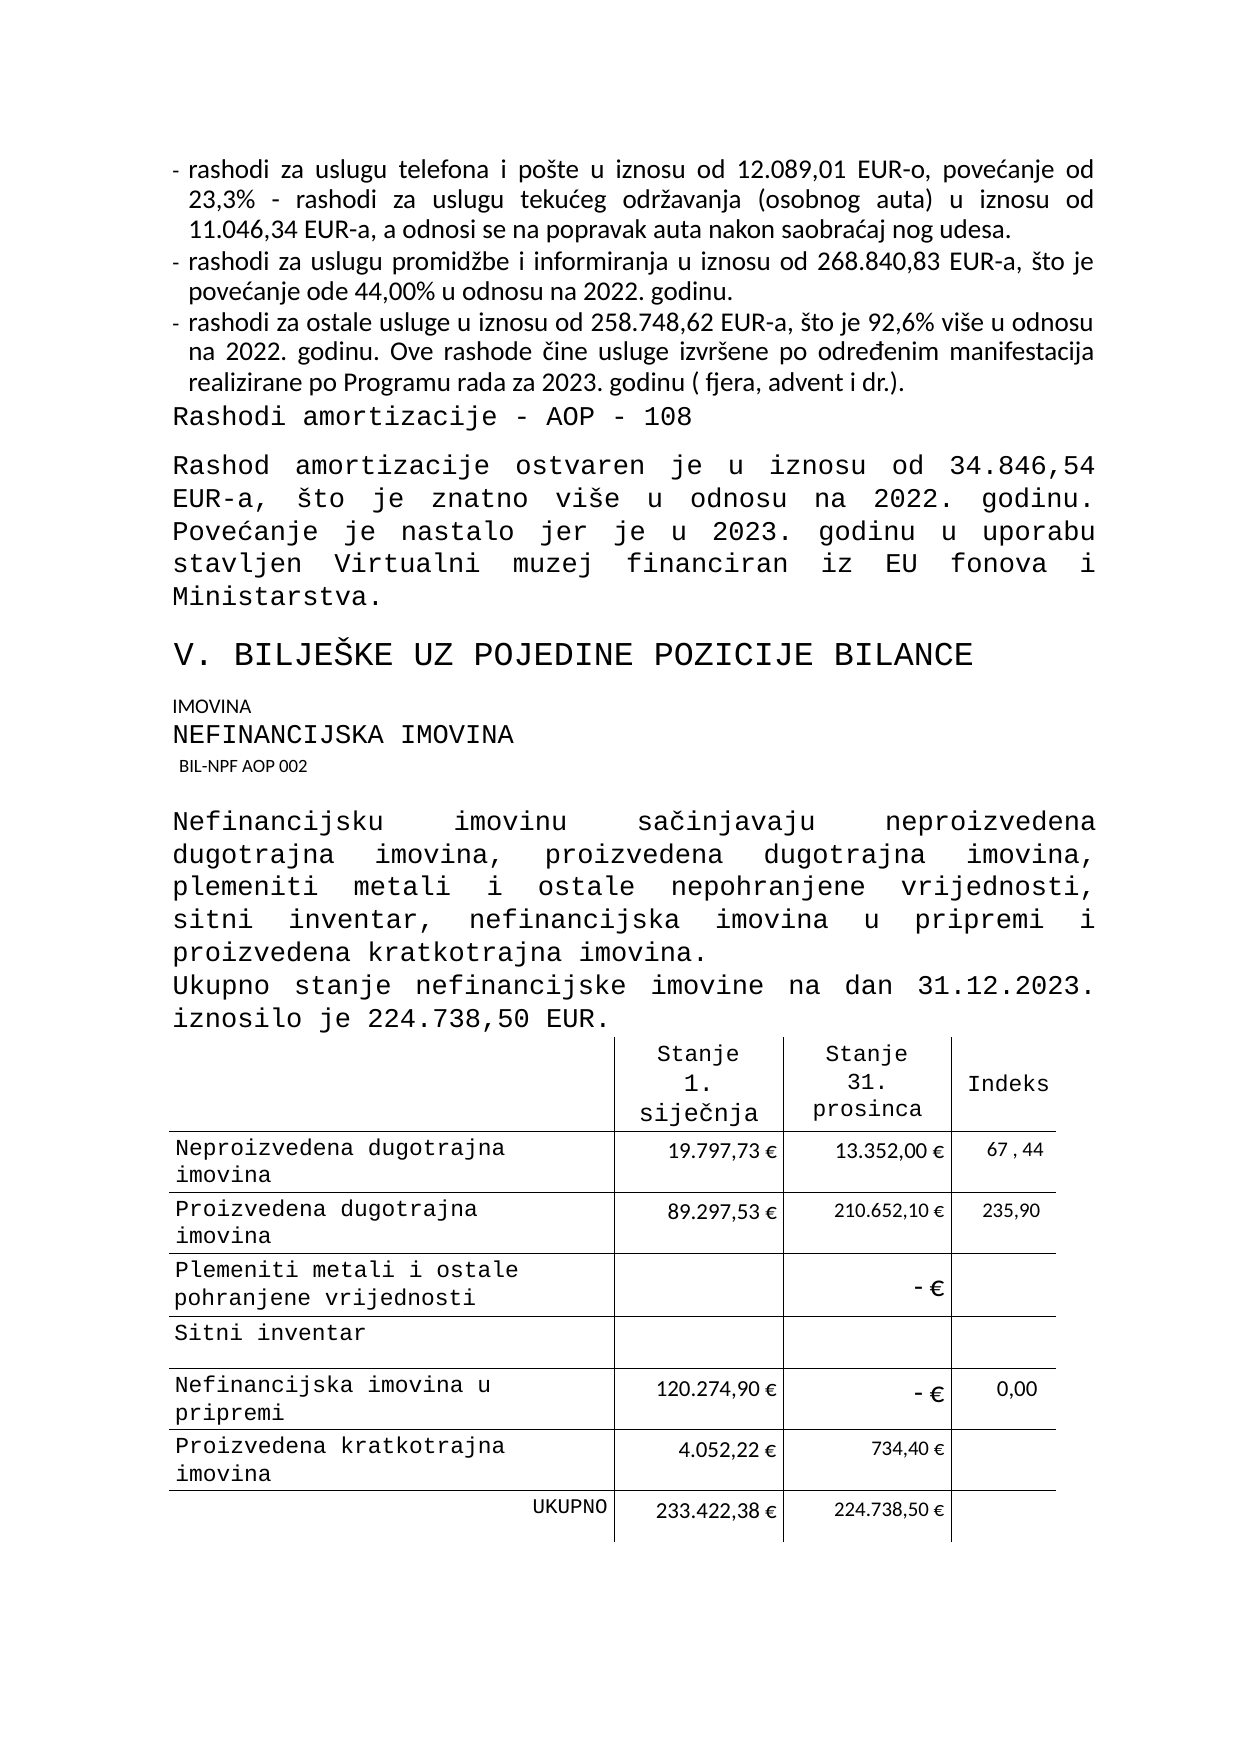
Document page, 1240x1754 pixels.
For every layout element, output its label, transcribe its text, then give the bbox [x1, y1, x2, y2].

table_cell [532, 1254, 614, 1316]
table_cell [169, 1491, 532, 1542]
table_cell [952, 1254, 1056, 1316]
table_cell Nefinancijska imovina u pripremi [169, 1369, 532, 1429]
table_cell Proizvedena kratkotrajna imovina [169, 1430, 532, 1490]
table_cell [952, 1430, 1056, 1490]
text NEFINANCIJSKA IMOVINA [172, 721, 1096, 752]
text Ukupno stanje nefinancijske imovine na dan 31.12.2023. iznosilo je 224.738,50 EUR. [172, 972, 1096, 1035]
table_cell [615, 1254, 783, 1316]
table_cell - € [784, 1369, 951, 1429]
table_cell 89.297,53 € [615, 1193, 783, 1253]
table_cell [615, 1317, 783, 1368]
table_cell 4.052,22 € [615, 1430, 783, 1490]
table_cell [532, 1430, 614, 1490]
table_cell 19.797,73 € [615, 1132, 783, 1192]
table_header Stanje 31. prosinca [784, 1037, 951, 1131]
table_cell [952, 1317, 1056, 1368]
text V. BILJEŠKE UZ POJEDINE POZICIJE BILANCE [173, 638, 1097, 675]
table_cell [532, 1132, 614, 1192]
table_cell [784, 1317, 951, 1368]
text IMOVINA [172, 693, 1097, 718]
table_cell 233.422,38 € [615, 1491, 783, 1542]
table_cell [532, 1317, 614, 1368]
list rashodi za uslugu telefona i pošte u iznosu od 12.089,01 EUR-o, povećanje od 23,3% - rashodi za uslugu tekućeg održavanja (osobnog auta) u iznosu od 11.046,34 EUR-a, a odnosi se na popravak auta nakon saobraćaj nog udesa. [172, 154, 1096, 245]
table_cell 67 , 44 [952, 1132, 1056, 1192]
table_cell - € [784, 1254, 951, 1316]
table_cell Proizvedena dugotrajna imovina [169, 1193, 532, 1253]
table_cell 210.652,10 € [784, 1193, 951, 1253]
table_cell UKUPNO [532, 1491, 614, 1542]
text Nefinancijsku imovinu sačinjavaju neproizvedena dugotrajna imovina, proizvedena dugotrajna imovina, plemeniti metali i ostale nepohranjene vrijednosti, sitni inventar, nefinancijska imovina u pripremi i proizvedena kratkotrajna imovina. [172, 808, 1096, 969]
table_cell 734,40 € [784, 1430, 951, 1490]
table_header Indeks [952, 1037, 1056, 1131]
table_header [532, 1037, 614, 1131]
text Rashod amortizacije ostvaren je u iznosu od 34.846,54 EUR-a, što je znatno više u odnosu na 2022. godinu. Povećanje je nastalo jer je u 2023. godinu u uporabu stavljen Virtualni muzej financiran iz EU fonova i Ministarstva. [172, 452, 1096, 614]
table_cell Sitni inventar [169, 1317, 532, 1368]
table_cell 0,00 [952, 1369, 1056, 1429]
table_cell Neproizvedena dugotrajna imovina [169, 1132, 532, 1192]
table_cell 13.352,00 € [784, 1132, 951, 1192]
table_header Stanje 1. siječnja [615, 1037, 783, 1131]
text Rashodi amortizacije - AOP - 108 [172, 402, 1096, 433]
table_cell [532, 1369, 614, 1429]
table_cell Plemeniti metali i ostale pohranjene vrijednosti [169, 1254, 532, 1316]
table_cell [952, 1491, 1056, 1542]
subtitle BIL-NPF AOP 002 [179, 754, 1097, 777]
list rashodi za ostale usluge u iznosu od 258.748,62 EUR-a, što je 92,6% više u odnosu na 2022. godinu. Ove rashode čine usluge izvršene po određenim manifestacija realizirane po Programu rada za 2023. godinu ( fjera, advent i dr.). [172, 307, 1096, 398]
table_cell 120.274,90 € [615, 1369, 783, 1429]
table_header [169, 1037, 532, 1131]
table_cell 224.738,50 € [784, 1491, 951, 1542]
table_cell 235,90 [952, 1193, 1056, 1253]
list rashodi za uslugu promidžbe i informiranja u iznosu od 268.840,83 EUR-a, što je povećanje ode 44,00% u odnosu na 2022. godinu. [172, 246, 1096, 307]
table_cell [532, 1193, 614, 1253]
